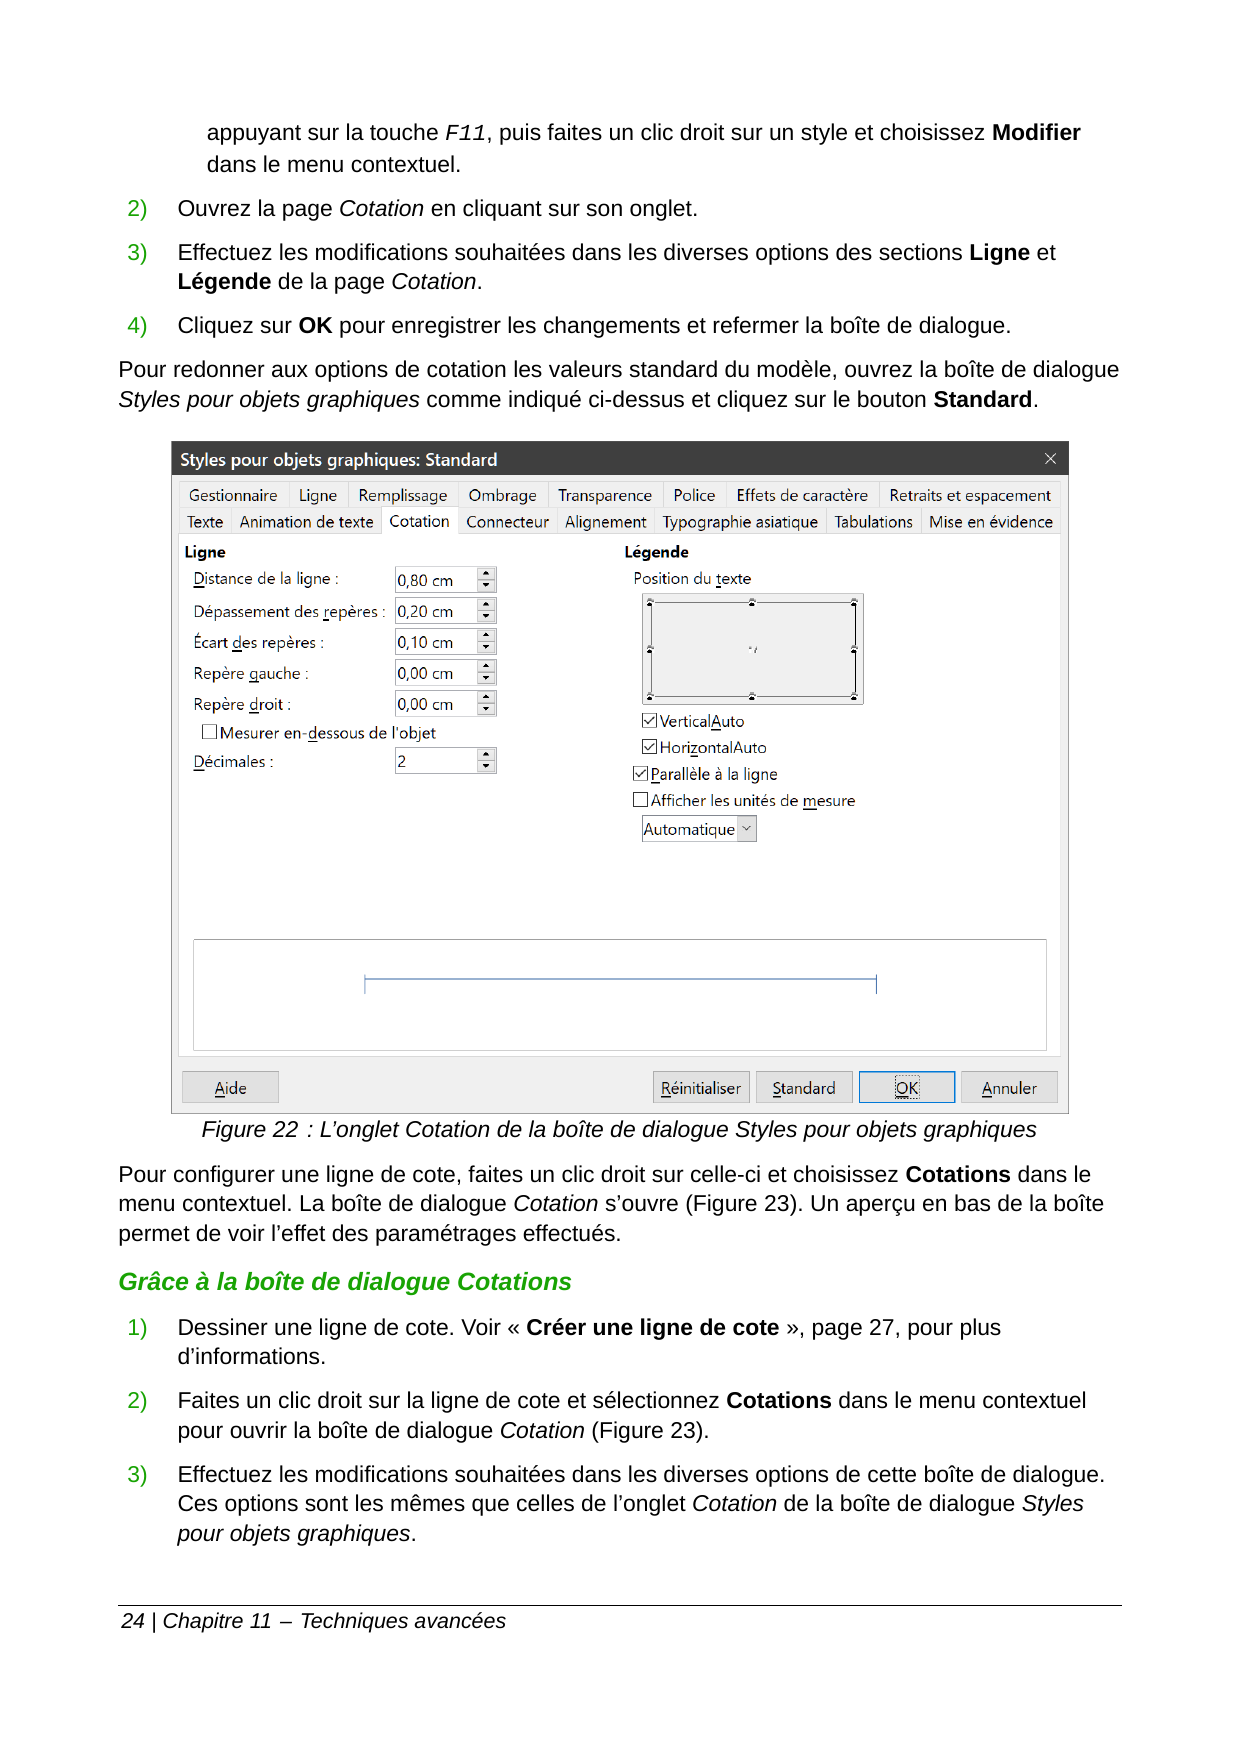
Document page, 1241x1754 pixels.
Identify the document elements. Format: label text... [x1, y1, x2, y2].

subtitle Grâce à la boîte de dialogue Cotations [118, 1266, 1122, 1296]
list appuyant sur la touche F11, puis faites un clic droit sur un style et choisissez Modifier dans le menu contextuel. [177, 118, 1122, 177]
list Dessiner une ligne de cote. Voir « Créer une ligne de cote », page 27, pour plus d’informations. [148, 1311, 1122, 1369]
list Effectuez les modifications souhaitées dans les diverses options des sections Ligne et Légende de la page Cotation. [148, 236, 1122, 295]
picture [171, 441, 1069, 1114]
list Ouvrez la page Cotation en cliquant sur son onglet. [148, 192, 1122, 221]
list Cliquez sur OK pour enregistrer les changements et refermer la boîte de dialogue. [148, 309, 1122, 339]
text Pour redonner aux options de cotation les valeurs standard du modèle, ouvrez la boîte de dialogue Styles pour objets graphiques comme indiqué ci-dessus et cliquez sur le bouton Standard. [118, 353, 1122, 412]
text Figure 22 : L’onglet Cotation de la boîte de dialogue Styles pour objets graphiques [118, 1113, 1122, 1143]
list Faites un clic droit sur la ligne de cote et sélectionnez Cotations dans le menu contextuel pour ouvrir la boîte de dialogue Cotation (Figure 23). [148, 1384, 1122, 1443]
list Effectuez les modifications souhaitées dans les diverses options de cette boîte de dialogue. Ces options sont les mêmes que celles de l’onglet Cotation de la boîte de dialogue Styles pour objets graphiques. [148, 1458, 1122, 1546]
text Pour configurer une ligne de cote, faites un clic droit sur celle-ci et choisissez Cotations dans le menu contextuel. La boîte de dialogue Cotation s’ouvre (Figure 23). Un aperçu en bas de la boîte permet de voir l’effet des paramétrages effectués. [118, 1157, 1122, 1246]
